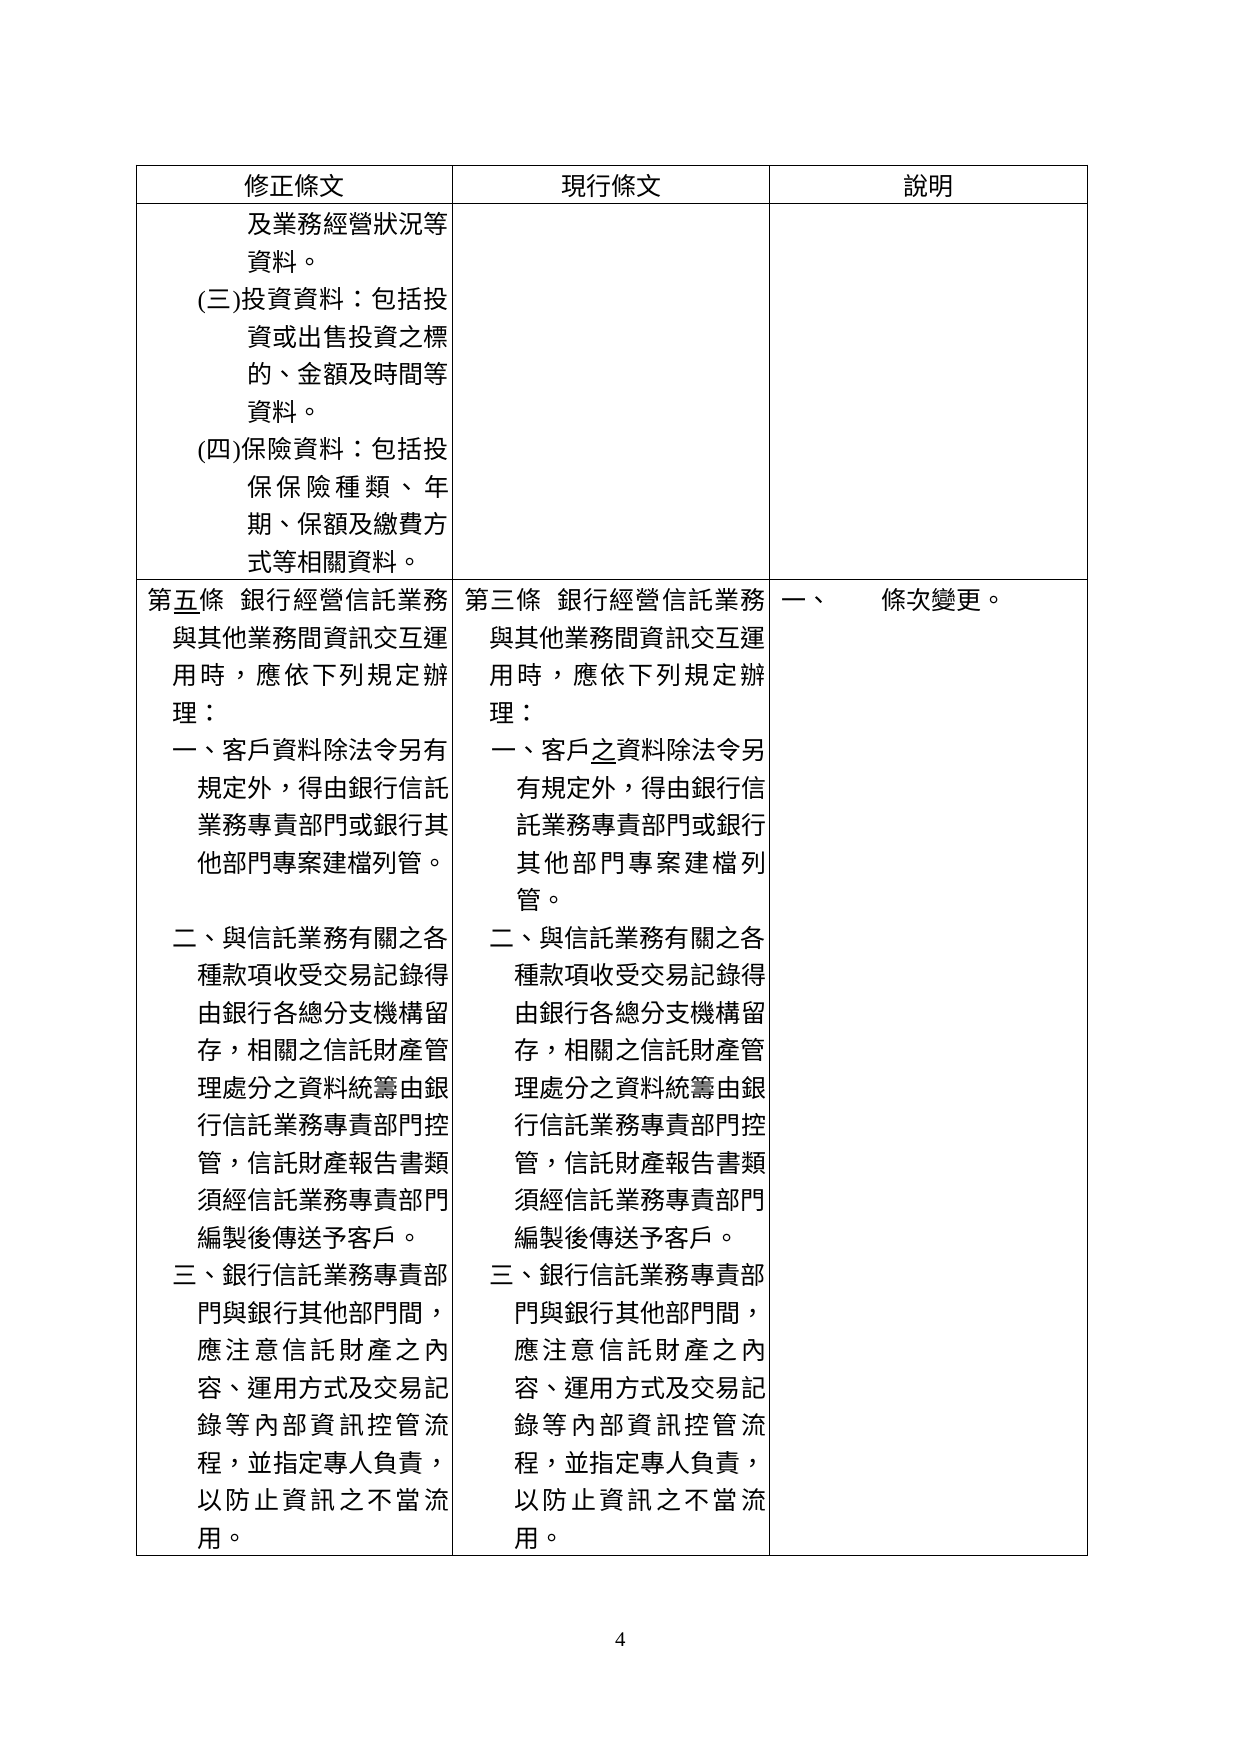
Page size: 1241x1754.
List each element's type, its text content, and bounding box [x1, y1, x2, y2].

table_header 修正條文 [137, 166, 452, 203]
table_cell 第五條 銀行經營信託業務與其他業務間資訊交互運用時，應依下列規定辦理： 一、客戶資料除法令另有規定外，得由銀行信託業務專責部門或銀行其他部門專案建檔列管。 二、與信託業務有關之各種款項收受交易記錄得由銀行各總分支機構留存，相關之信託財產管理處分之資料統籌由銀行信託業務專責部門控管，信託財產報告書類須經信託業務專責部門編製後傳送予客戶。 三、銀行信託業務專責部門與銀行其他部門間，應注意信託財產之內容、運用方式及交易記錄等內部資訊控管流程，並指定專人負責，以防止資訊之不當流用。 [137, 580, 452, 1555]
table_cell [453, 204, 769, 579]
table_header 現行條文 [453, 166, 769, 203]
table_cell 及業務經營狀況等資料。 (三)投資資料：包括投資或出售投資之標的、金額及時間等資料。 (四)保險資料：包括投保保險種類、年期、保額及繳費方式等相關資料。 [137, 204, 452, 579]
table_cell 第三條 銀行經營信託業務與其他業務間資訊交互運用時，應依下列規定辦理： 一、客戶之資料除法令另有規定外，得由銀行信託業務專責部門或銀行其他部門專案建檔列管。 二、與信託業務有關之各種款項收受交易記錄得由銀行各總分支機構留存，相關之信託財產管理處分之資料統籌由銀行信託業務專責部門控管，信託財產報告書類須經信託業務專責部門編製後傳送予客戶。 三、銀行信託業務專責部門與銀行其他部門間，應注意信託財產之內容、運用方式及交易記錄等內部資訊控管流程，並指定專人負責，以防止資訊之不當流用。 [453, 580, 769, 1555]
table_cell [770, 204, 1087, 579]
table_header 說明 [770, 166, 1087, 203]
table_cell 條次變更。 配合前條明定客戶資料係指客戶之基本資料、往來交易資料及其他相關資料修正第五款。 [770, 580, 1087, 1555]
